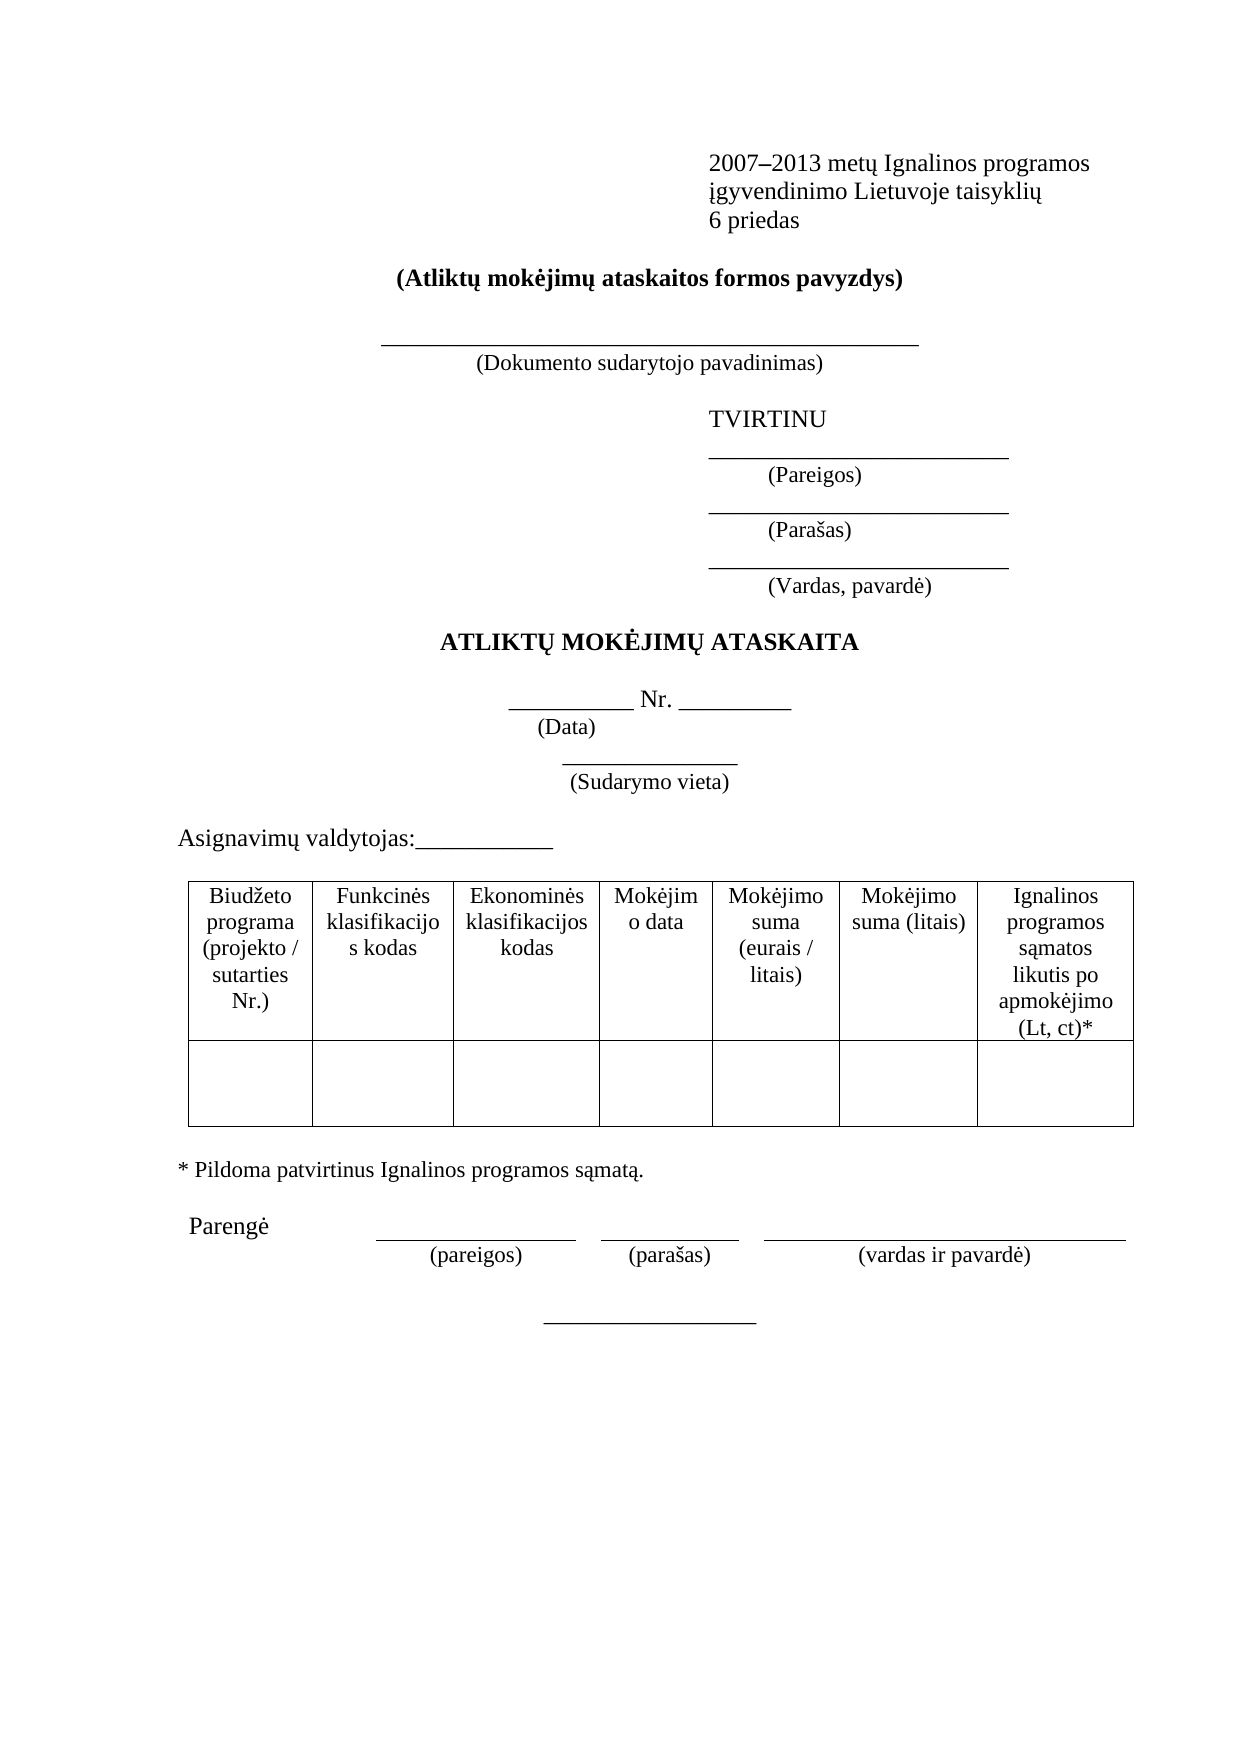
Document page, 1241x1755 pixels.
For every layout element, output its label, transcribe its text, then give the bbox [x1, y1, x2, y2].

table_cell [189, 1041, 312, 1126]
text ________________________ [709, 488, 1122, 517]
table_cell [177, 1240, 376, 1269]
table_header Mokėjimo suma (litais) [840, 882, 977, 1040]
text 6 priedas [177, 205, 1122, 234]
table_cell [600, 1041, 712, 1126]
text ________________________ [709, 433, 1122, 461]
table_header [739, 1211, 763, 1240]
table_cell (pareigos) [376, 1241, 576, 1269]
table_header Ekonominės klasifikacijos kodas [454, 882, 599, 1040]
text (Pareigos) [709, 461, 1122, 488]
text * Pildoma patvirtinus Ignalinos programos sąmatą. [177, 1156, 1122, 1182]
table_header [764, 1211, 1126, 1240]
table_header Ignalinos programos sąmatos likutis po apmokėjimo (Lt, ct)* [978, 882, 1133, 1040]
table_cell [978, 1041, 1133, 1126]
table_cell [454, 1041, 599, 1126]
table_cell (parašas) [601, 1241, 738, 1269]
table_cell [840, 1041, 977, 1126]
table_cell [739, 1240, 763, 1269]
table_header Parengė [177, 1211, 376, 1240]
text _________________ [177, 1298, 1122, 1327]
text __________ Nr. _________ [177, 684, 1122, 713]
text (Parašas) [709, 517, 1122, 543]
text ATLIKTŲ MOKĖJIMŲ ATASKAITA [177, 627, 1122, 656]
text (Sudarymo vieta) [177, 768, 1122, 794]
table_header Funkcinės klasifikacijos kodas [313, 882, 453, 1040]
text ______________ [177, 739, 1122, 768]
table_header Biudžeto programa (projekto / sutarties Nr.) [189, 882, 312, 1040]
text (atliktų mokėjimų ataskaitos formos pavyzdys) [177, 263, 1122, 291]
text ___________________________________________ [177, 320, 1122, 349]
text (Dokumento sudarytojo pavadinimas) [177, 349, 1122, 375]
table_cell [713, 1041, 839, 1126]
text TVIRTINU [709, 404, 1122, 433]
table_cell [576, 1240, 601, 1269]
table_cell [313, 1041, 453, 1126]
table_header [601, 1211, 738, 1240]
text (Data) [177, 713, 1122, 739]
text 2007–2013 metų Ignalinos programos [177, 148, 1122, 176]
text (Vardas, pavardė) [709, 572, 1122, 598]
table_header [376, 1211, 576, 1240]
text įgyvendinimo Lietuvoje taisyklių [177, 176, 1122, 205]
table_header Mokėjimo suma (eurais / litais) [713, 882, 839, 1040]
text ________________________ [709, 543, 1122, 572]
text Asignavimų valdytojas:___________ [177, 823, 1122, 852]
table_header Mokėjimo data [600, 882, 712, 1040]
table_header [576, 1211, 601, 1240]
table_cell (vardas ir pavardė) [764, 1241, 1126, 1269]
